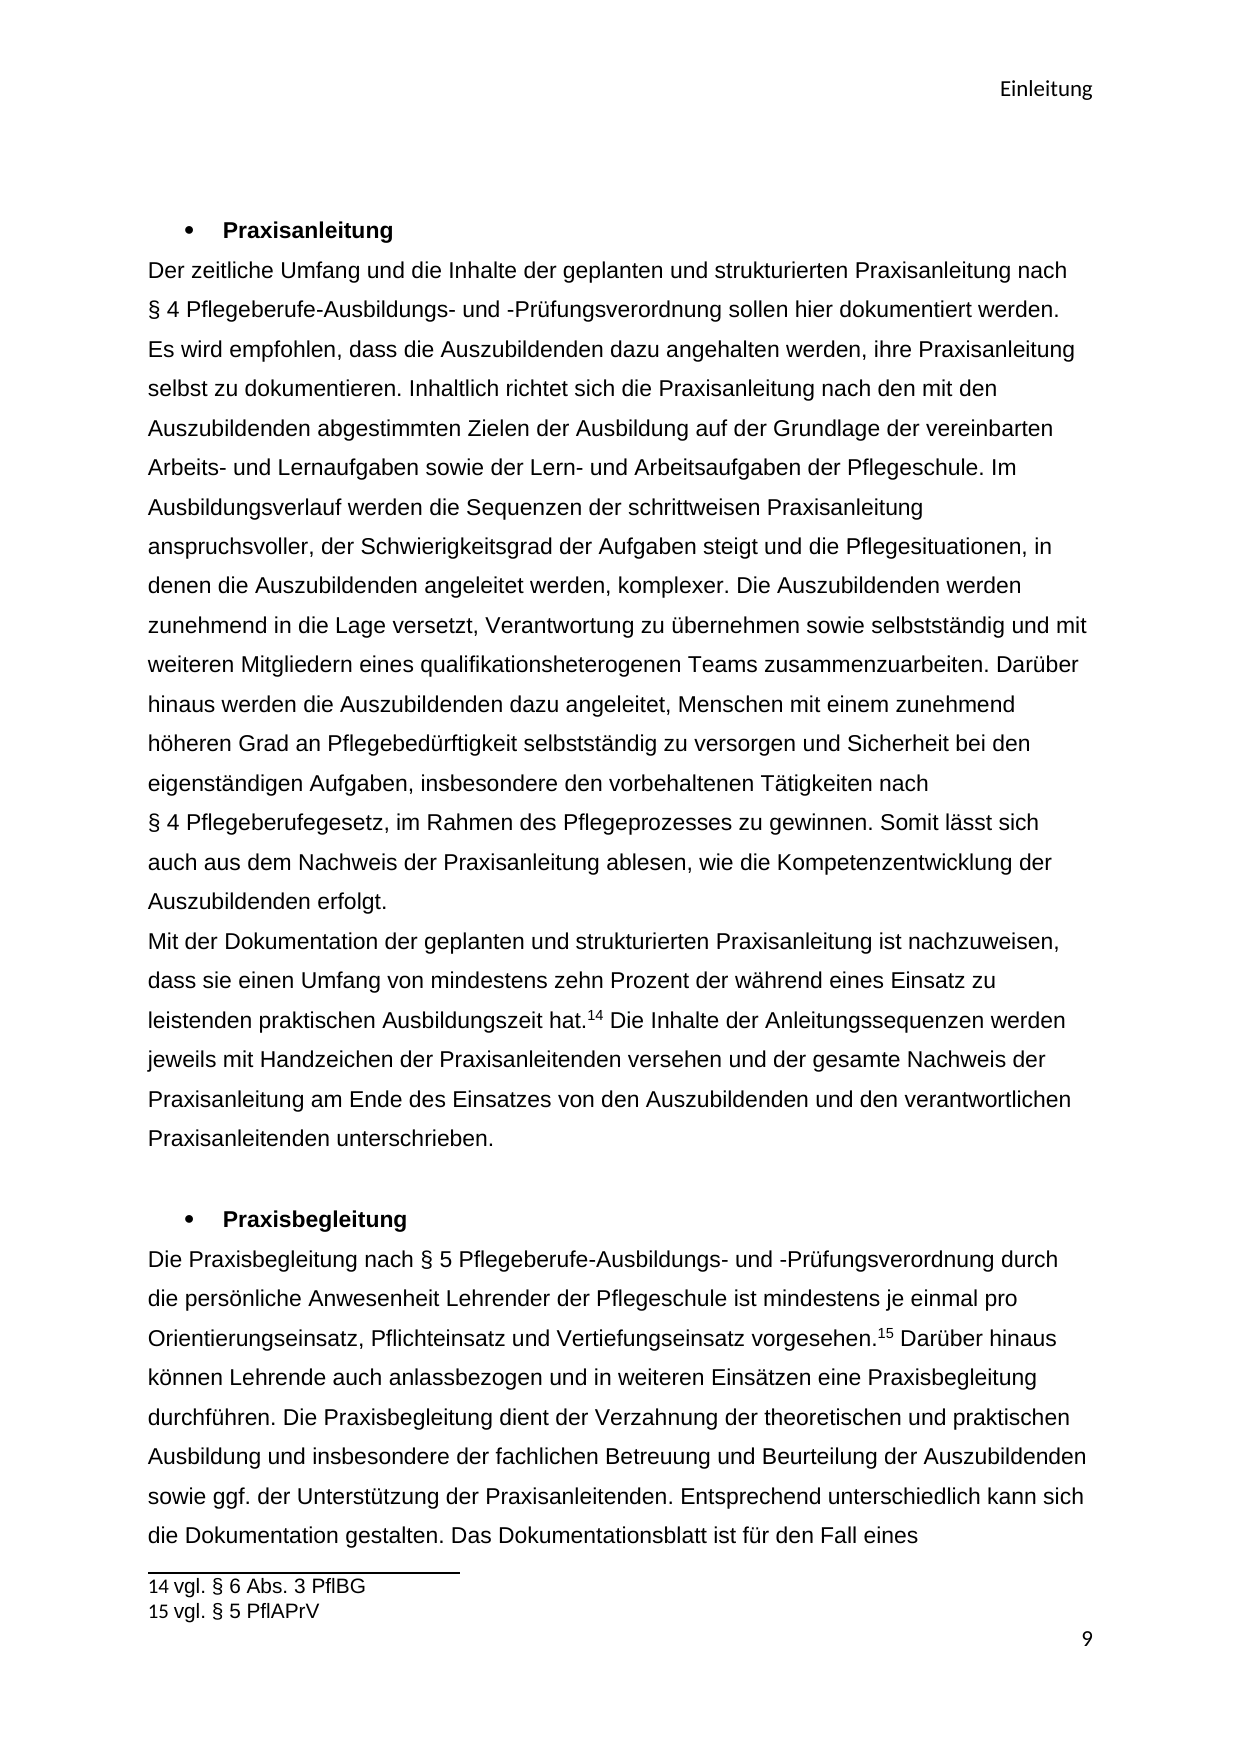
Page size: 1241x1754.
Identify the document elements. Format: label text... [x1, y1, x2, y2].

text vgl. § 5 PflAPrV [148, 1599, 1093, 1624]
list Praxisanleitung [185, 217, 1093, 243]
list Praxisbegleitung [185, 1206, 1093, 1233]
text Die Praxisbegleitung nach § 5 Pflegeberufe-Ausbildungs‑ und ‑Prüfungsverordnung durch die persönliche Anwesenheit Lehrender der Pflegeschule ist mindestens je einmal pro Orientierungseinsatz, Pflichteinsatz und Vertiefungseinsatz vorgesehen. Darüber hinaus können Lehrende auch anlassbezogen und in weiteren Einsätzen eine Praxisbegleitung durchführen. Die Praxisbegleitung dient der Verzahnung der theoretischen und praktischen Ausbildung und insbesondere der fachlichen Betreuung und Beurteilung der Auszubildenden sowie ggf. der Unterstützung der Praxisanleitenden. Entsprechend unterschiedlich kann sich die Dokumentation gestalten. Das Dokumentationsblatt ist für den Fall eines [148, 1246, 1093, 1548]
text vgl. § 6 Abs. 3 PflBG [148, 1573, 1093, 1599]
text Der zeitliche Umfang und die Inhalte der geplanten und strukturierten Praxisanleitung nach § 4 Pflegeberufe-Ausbildungs‑ und ‑Prüfungsverordnung sollen hier dokumentiert werden. Es wird empfohlen, dass die Auszubildenden dazu angehalten werden, ihre Praxisanleitung selbst zu dokumentieren. Inhaltlich richtet sich die Praxisanleitung nach den mit den Auszubildenden abgestimmten Zielen der Ausbildung auf der Grundlage der vereinbarten Arbeits- und Lernaufgaben sowie der Lern- und Arbeitsaufgaben der Pflegeschule. Im Ausbildungsverlauf werden die Sequenzen der schrittweisen Praxisanleitung anspruchsvoller, der Schwierigkeitsgrad der Aufgaben steigt und die Pflegesituationen, in denen die Auszubildenden angeleitet werden, komplexer. Die Auszubildenden werden zunehmend in die Lage versetzt, Verantwortung zu übernehmen sowie selbstständig und mit weiteren Mitgliedern eines qualifikationsheterogenen Teams zusammenzuarbeiten. Darüber hinaus werden die Auszubildenden dazu angeleitet, Menschen mit einem zunehmend höheren Grad an Pflegebedürftigkeit selbstständig zu versorgen und Sicherheit bei den eigenständigen Aufgaben, insbesondere den vorbehaltenen Tätigkeiten nach § 4 Pflegeberufegesetz, im Rahmen des Pflegeprozesses zu gewinnen. Somit lässt sich auch aus dem Nachweis der Praxisanleitung ablesen, wie die Kompetenzentwicklung der Auszubildenden erfolgt. [148, 257, 1093, 915]
text Mit der Dokumentation der geplanten und strukturierten Praxisanleitung ist nachzuweisen, dass sie einen Umfang von mindestens zehn Prozent der während eines Einsatz zu leistenden praktischen Ausbildungszeit hat. Die Inhalte der Anleitungssequenzen werden jeweils mit Handzeichen der Praxisanleitenden versehen und der gesamte Nachweis der Praxisanleitung am Ende des Einsatzes von den Auszubildenden und den verantwortlichen Praxisanleitenden unterschrieben. [148, 928, 1093, 1152]
